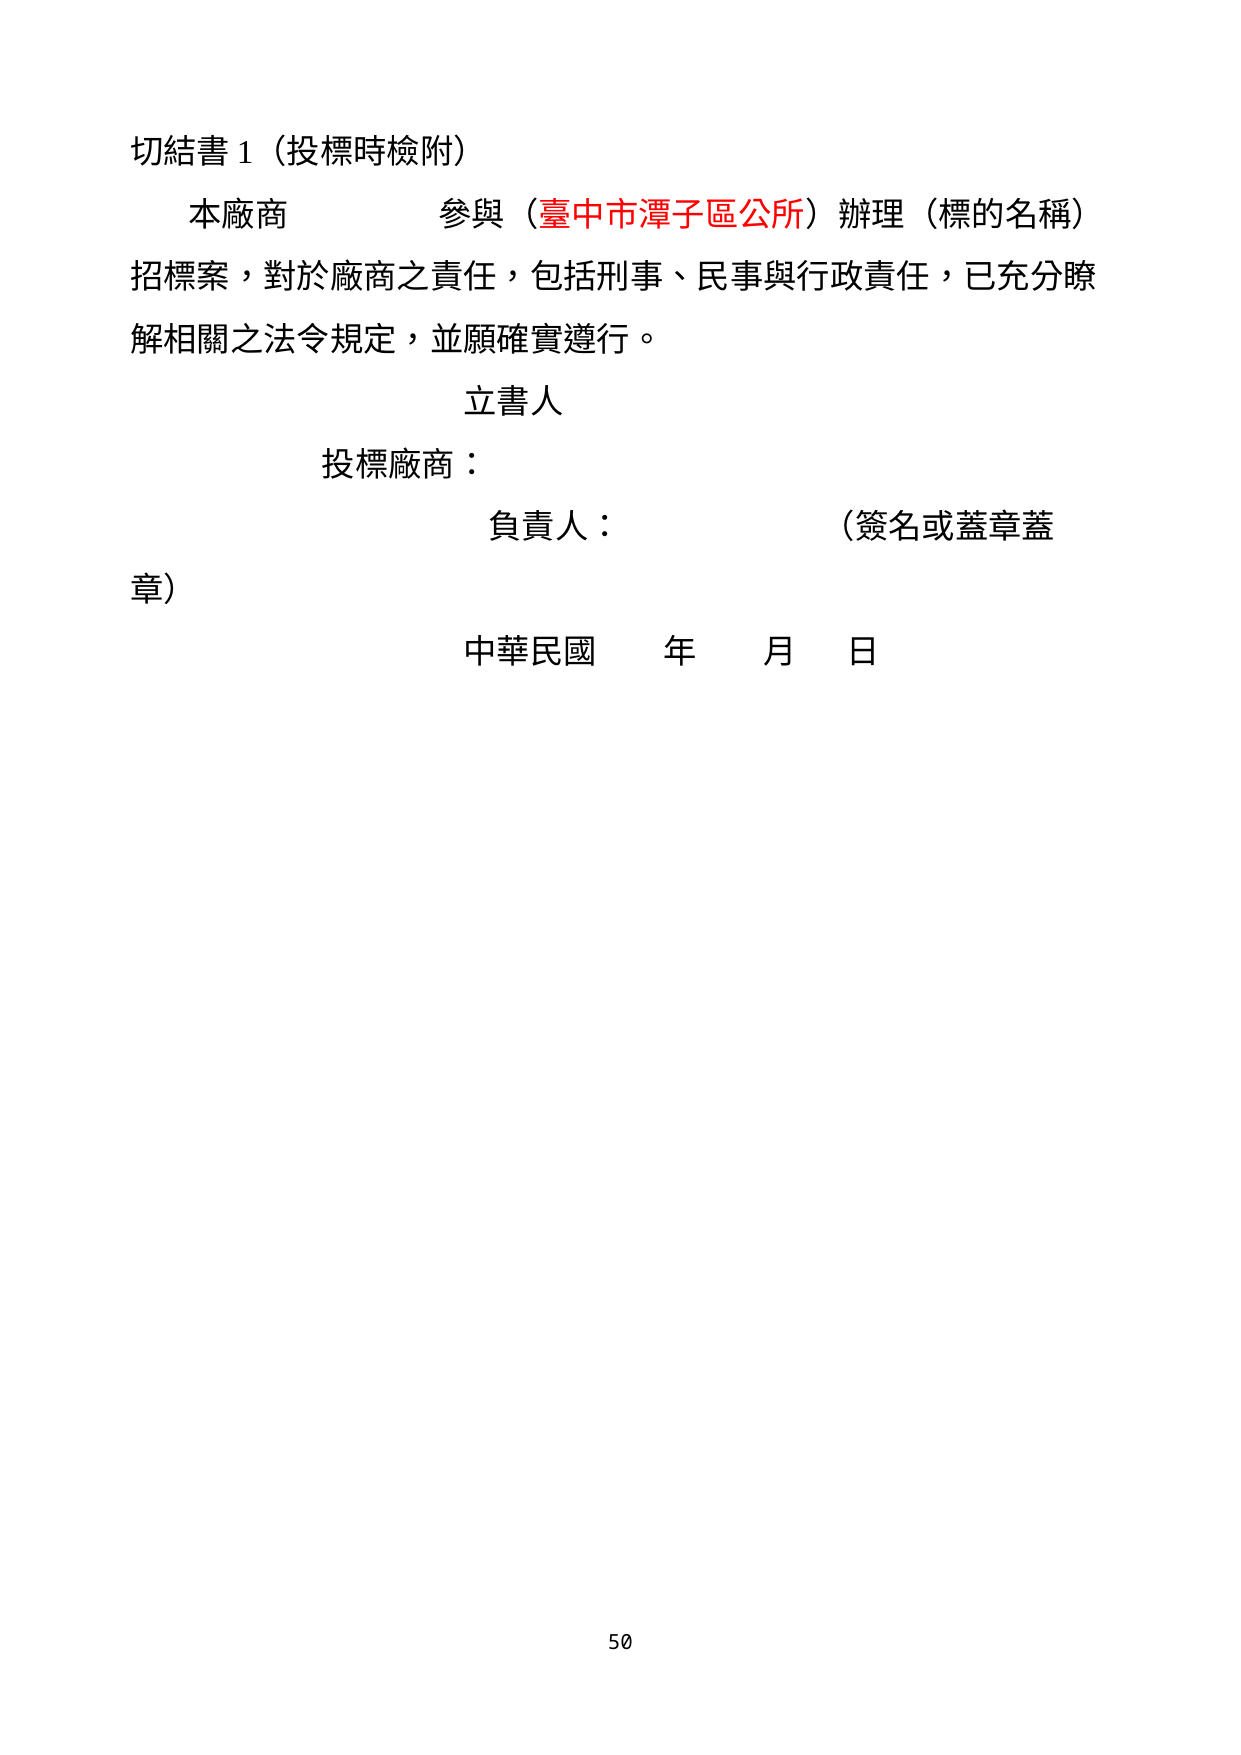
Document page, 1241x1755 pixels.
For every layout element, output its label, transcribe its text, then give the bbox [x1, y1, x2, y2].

text 切結書1（投標時檢附） [130, 108, 1110, 170]
text 本廠商 參與（臺中市潭子區公所）辦理（標的名稱）招標案，對於廠商之責任，包括刑事、民事與行政責任，已充分瞭解相關之法令規定，並願確實遵行。 [130, 170, 1110, 358]
text 中華民國 年 月 日 [230, 608, 1110, 670]
text 立書人 [230, 358, 1110, 420]
text 負責人： （簽名或蓋章蓋章） [130, 483, 1110, 608]
text 投標廠商： [130, 420, 1110, 483]
